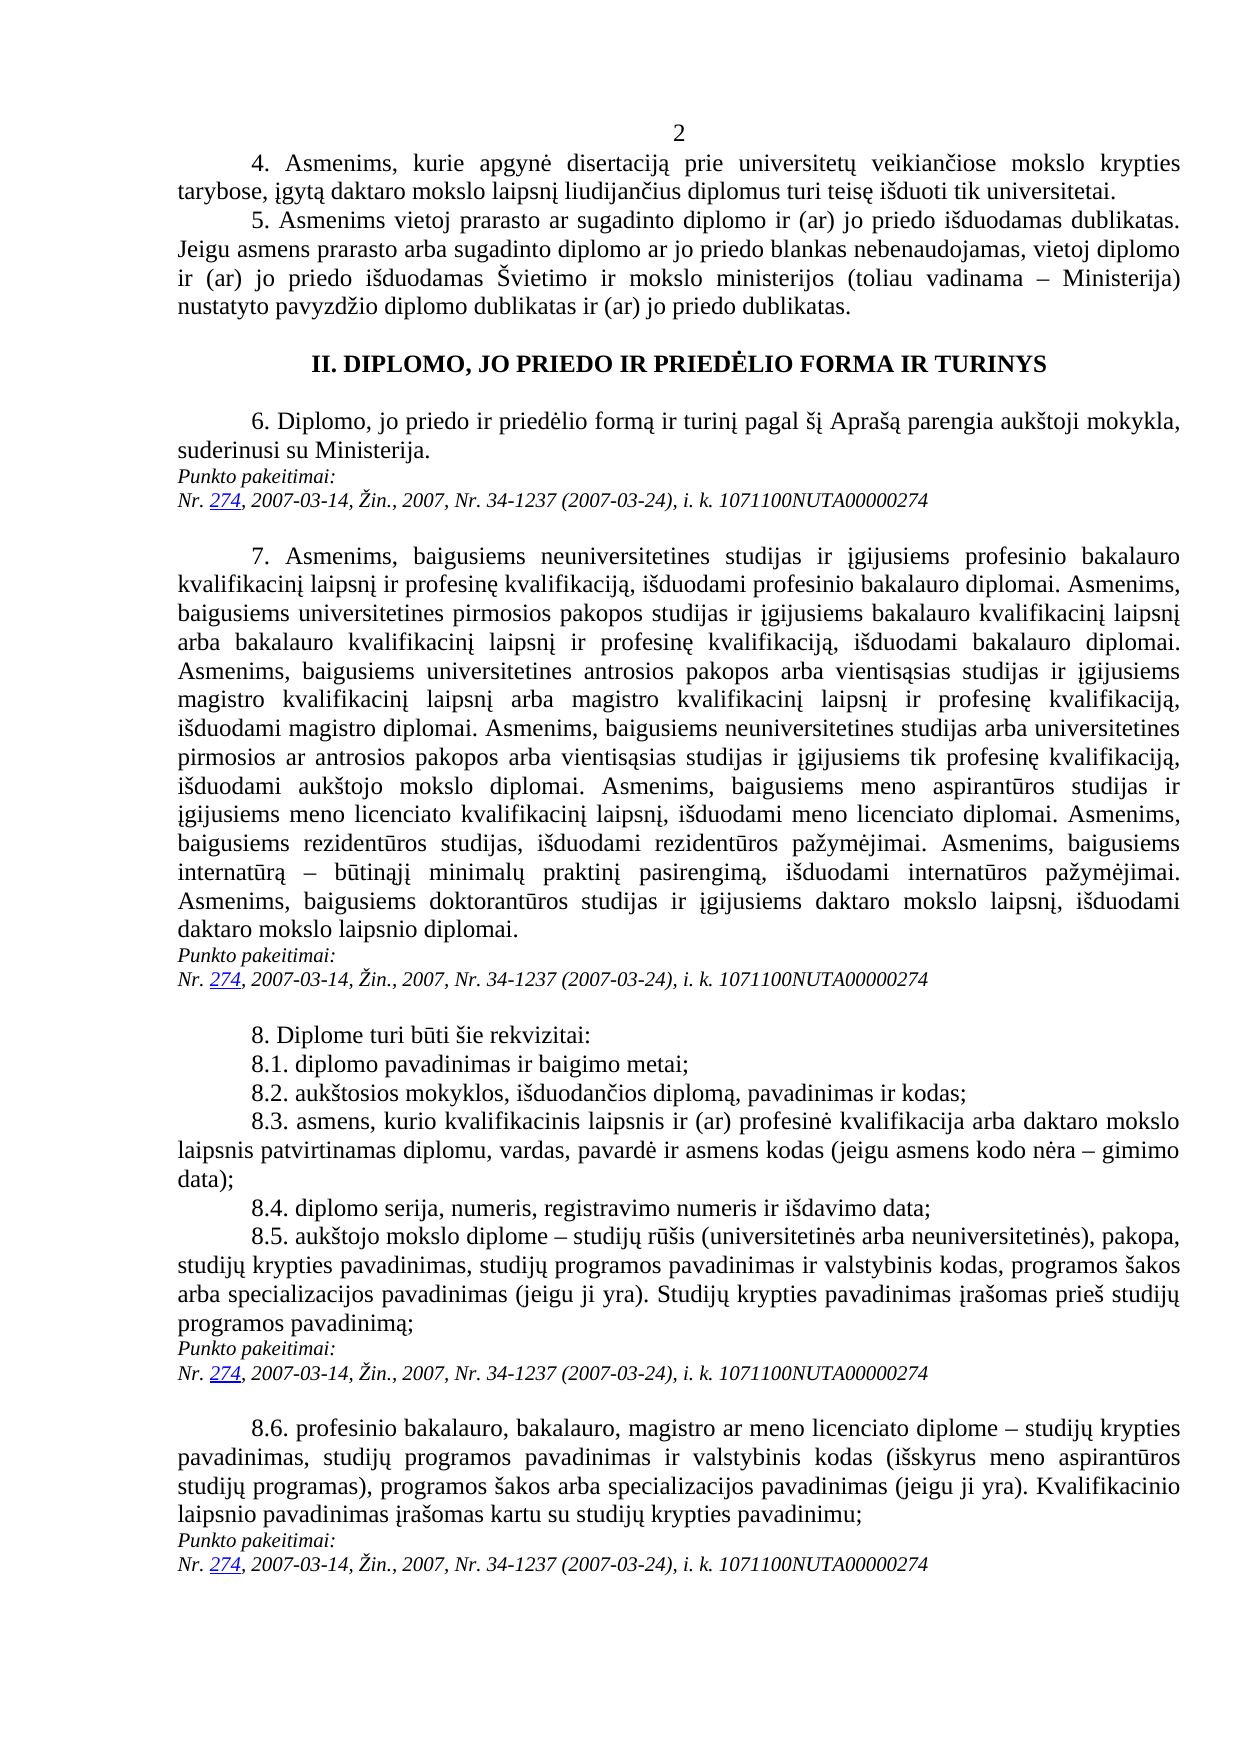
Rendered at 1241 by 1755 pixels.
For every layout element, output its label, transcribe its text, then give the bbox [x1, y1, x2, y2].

text Punkto pakeitimai: [177, 464, 1181, 488]
text 8. Diplome turi būti šie rekvizitai: [177, 1020, 1181, 1049]
text 6. Diplomo, jo priedo ir priedėlio formą ir turinį pagal šį Aprašą parengia aukštoji mokykla, suderinusi su Ministerija. [177, 406, 1181, 464]
text 8.3. asmens, kurio kvalifikacinis laipsnis ir (ar) profesinė kvalifikacija arba daktaro mokslo laipsnis patvirtinamas diplomu, vardas, pavardė ir asmens kodas (jeigu asmens kodo nėra – gimimo data); [177, 1106, 1181, 1193]
text II. DIPLOMO, JO PRIEDO IR PRIEDĖLIO FORMA IR TURINYS [177, 349, 1181, 378]
text Nr. 274, 2007-03-14, Žin., 2007, Nr. 34-1237 (2007-03-24), i. k. 1071100NUTA00000274 [177, 967, 1181, 991]
text 7. Asmenims, baigusiems neuniversitetines studijas ir įgijusiems profesinio bakalauro kvalifikacinį laipsnį ir profesinę kvalifikaciją, išduodami profesinio bakalauro diplomai. Asmenims, baigusiems universitetines pirmosios pakopos studijas ir įgijusiems bakalauro kvalifikacinį laipsnį arba bakalauro kvalifikacinį laipsnį ir profesinę kvalifikaciją, išduodami bakalauro diplomai. Asmenims, baigusiems universitetines antrosios pakopos arba vientisąsias studijas ir įgijusiems magistro kvalifikacinį laipsnį arba magistro kvalifikacinį laipsnį ir profesinę kvalifikaciją, išduodami magistro diplomai. Asmenims, baigusiems neuniversitetines studijas arba universitetines pirmosios ar antrosios pakopos arba vientisąsias studijas ir įgijusiems tik profesinę kvalifikaciją, išduodami aukštojo mokslo diplomai. Asmenims, baigusiems meno aspirantūros studijas ir įgijusiems meno licenciato kvalifikacinį laipsnį, išduodami meno licenciato diplomai. Asmenims, baigusiems rezidentūros studijas, išduodami rezidentūros pažymėjimai. Asmenims, baigusiems internatūrą – būtinąjį minimalų praktinį pasirengimą, išduodami internatūros pažymėjimai. Asmenims, baigusiems doktorantūros studijas ir įgijusiems daktaro mokslo laipsnį, išduodami daktaro mokslo laipsnio diplomai. [177, 541, 1181, 943]
text Nr. 274, 2007-03-14, Žin., 2007, Nr. 34-1237 (2007-03-24), i. k. 1071100NUTA00000274 [177, 1552, 1181, 1576]
text Punkto pakeitimai: [177, 943, 1181, 967]
text 8.5. aukštojo mokslo diplome – studijų rūšis (universitetinės arba neuniversitetinės), pakopa, studijų krypties pavadinimas, studijų programos pavadinimas ir valstybinis kodas, programos šakos arba specializacijos pavadinimas (jeigu ji yra). Studijų krypties pavadinimas įrašomas prieš studijų programos pavadinimą; [177, 1221, 1181, 1336]
text 4. Asmenims, kurie apgynė disertaciją prie universitetų veikiančiose mokslo krypties tarybose, įgytą daktaro mokslo laipsnį liudijančius diplomus turi teisę išduoti tik universitetai. [177, 148, 1181, 205]
text 5. Asmenims vietoj prarasto ar sugadinto diplomo ir (ar) jo priedo išduodamas dublikatas. Jeigu asmens prarasto arba sugadinto diplomo ar jo priedo blankas nebenaudojamas, vietoj diplomo ir (ar) jo priedo išduodamas Švietimo ir mokslo ministerijos (toliau vadinama – Ministerija) nustatyto pavyzdžio diplomo dublikatas ir (ar) jo priedo dublikatas. [177, 205, 1181, 320]
text 8.1. diplomo pavadinimas ir baigimo metai; [177, 1049, 1181, 1078]
text Punkto pakeitimai: [177, 1336, 1181, 1360]
text 8.4. diplomo serija, numeris, registravimo numeris ir išdavimo data; [177, 1193, 1181, 1221]
text Nr. 274, 2007-03-14, Žin., 2007, Nr. 34-1237 (2007-03-24), i. k. 1071100NUTA00000274 [177, 1360, 1181, 1384]
text 8.6. profesinio bakalauro, bakalauro, magistro ar meno licenciato diplome – studijų krypties pavadinimas, studijų programos pavadinimas ir valstybinis kodas (išskyrus meno aspirantūros studijų programas), programos šakos arba specializacijos pavadinimas (jeigu ji yra). Kvalifikacinio laipsnio pavadinimas įrašomas kartu su studijų krypties pavadinimu; [177, 1413, 1181, 1528]
text Punkto pakeitimai: [177, 1528, 1181, 1552]
text 8.2. aukštosios mokyklos, išduodančios diplomą, pavadinimas ir kodas; [177, 1078, 1181, 1106]
text Nr. 274, 2007-03-14, Žin., 2007, Nr. 34-1237 (2007-03-24), i. k. 1071100NUTA00000274 [177, 488, 1181, 512]
